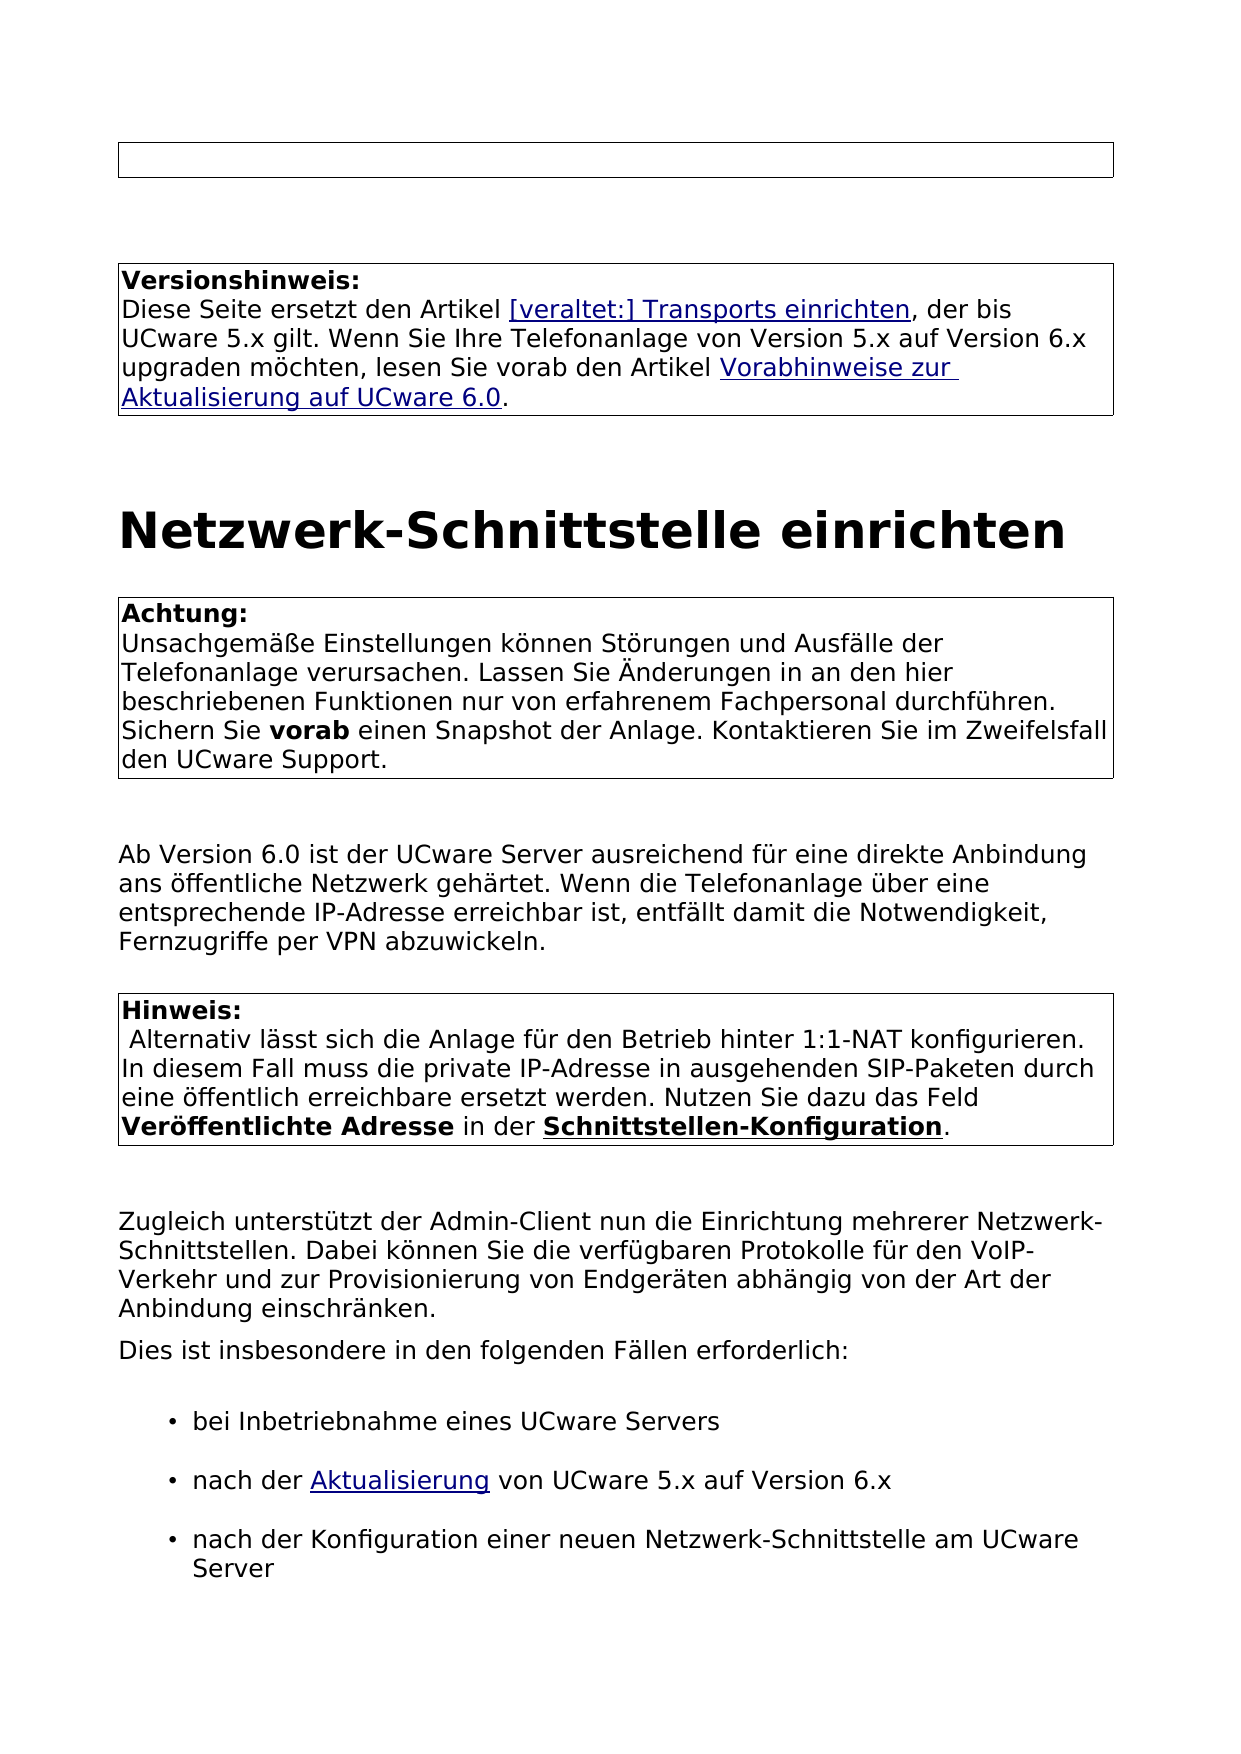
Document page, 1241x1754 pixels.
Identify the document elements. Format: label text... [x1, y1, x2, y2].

text Ab Version 6.0 ist der UCware Server ausreichend für eine direkte Anbindung ans öffentliche Netzwerk gehärtet. Wenn die Telefonanlage über eine entsprechende IP-Adresse erreichbar ist, entfällt damit die Notwendigkeit, Fernzugriffe per VPN abzuwickeln. [118, 840, 1122, 957]
text Dies ist insbesondere in den folgenden Fällen erforderlich: [118, 1336, 1122, 1366]
list bei Inbetriebnahme eines UCware Servers [177, 1407, 1122, 1437]
text Zugleich unterstützt der Admin-Client nun die Einrichtung mehrerer Netzwerk-Schnittstellen. Dabei können Sie die verfügbaren Protokolle für den VoIP-Verkehr und zur Provisionierung von Endgeräten abhängig von der Art der Anbindung einschränken. [118, 1207, 1122, 1324]
list nach der Aktualisierung von UCware 5.x auf Version 6.x [177, 1466, 1122, 1495]
list nach der Konfiguration einer neuen Netzwerk-Schnittstelle am UCware Server [177, 1525, 1122, 1583]
subtitle Netzwerk-Schnittstelle einrichten [118, 502, 1122, 561]
table_header Achtung: Unsachgemäße Einstellungen können Störungen und Ausfälle der Telefonanlage verursachen. Lassen Sie Änderungen in an den hier beschriebenen Funktionen nur von erfahrenem Fachpersonal durchführen. Sichern Sie vorab einen Snapshot der Anlage. Kontaktieren Sie im Zweifelsfall den UCware Support. [119, 598, 1113, 778]
table_header Hinweis: Alternativ lässt sich die Anlage für den Betrieb hinter 1:1-NAT konfigurieren. In diesem Fall muss die private IP-Adresse in ausgehenden SIP-Paketen durch eine öffentlich erreichbare ersetzt werden. Nutzen Sie dazu das Feld Veröffentlichte Adresse in der Schnittstellen-Konfiguration. [119, 994, 1113, 1145]
table_header Versionshinweis: Diese Seite ersetzt den Artikel [veraltet:] Transports einrichten, der bis UCware 5.x gilt. Wenn Sie Ihre Telefonanlage von Version 5.x auf Version 6.x upgraden möchten, lesen Sie vorab den Artikel Vorabhinweise zur Aktualisierung auf UCware 6.0. [119, 264, 1113, 415]
table_header [119, 143, 1113, 177]
